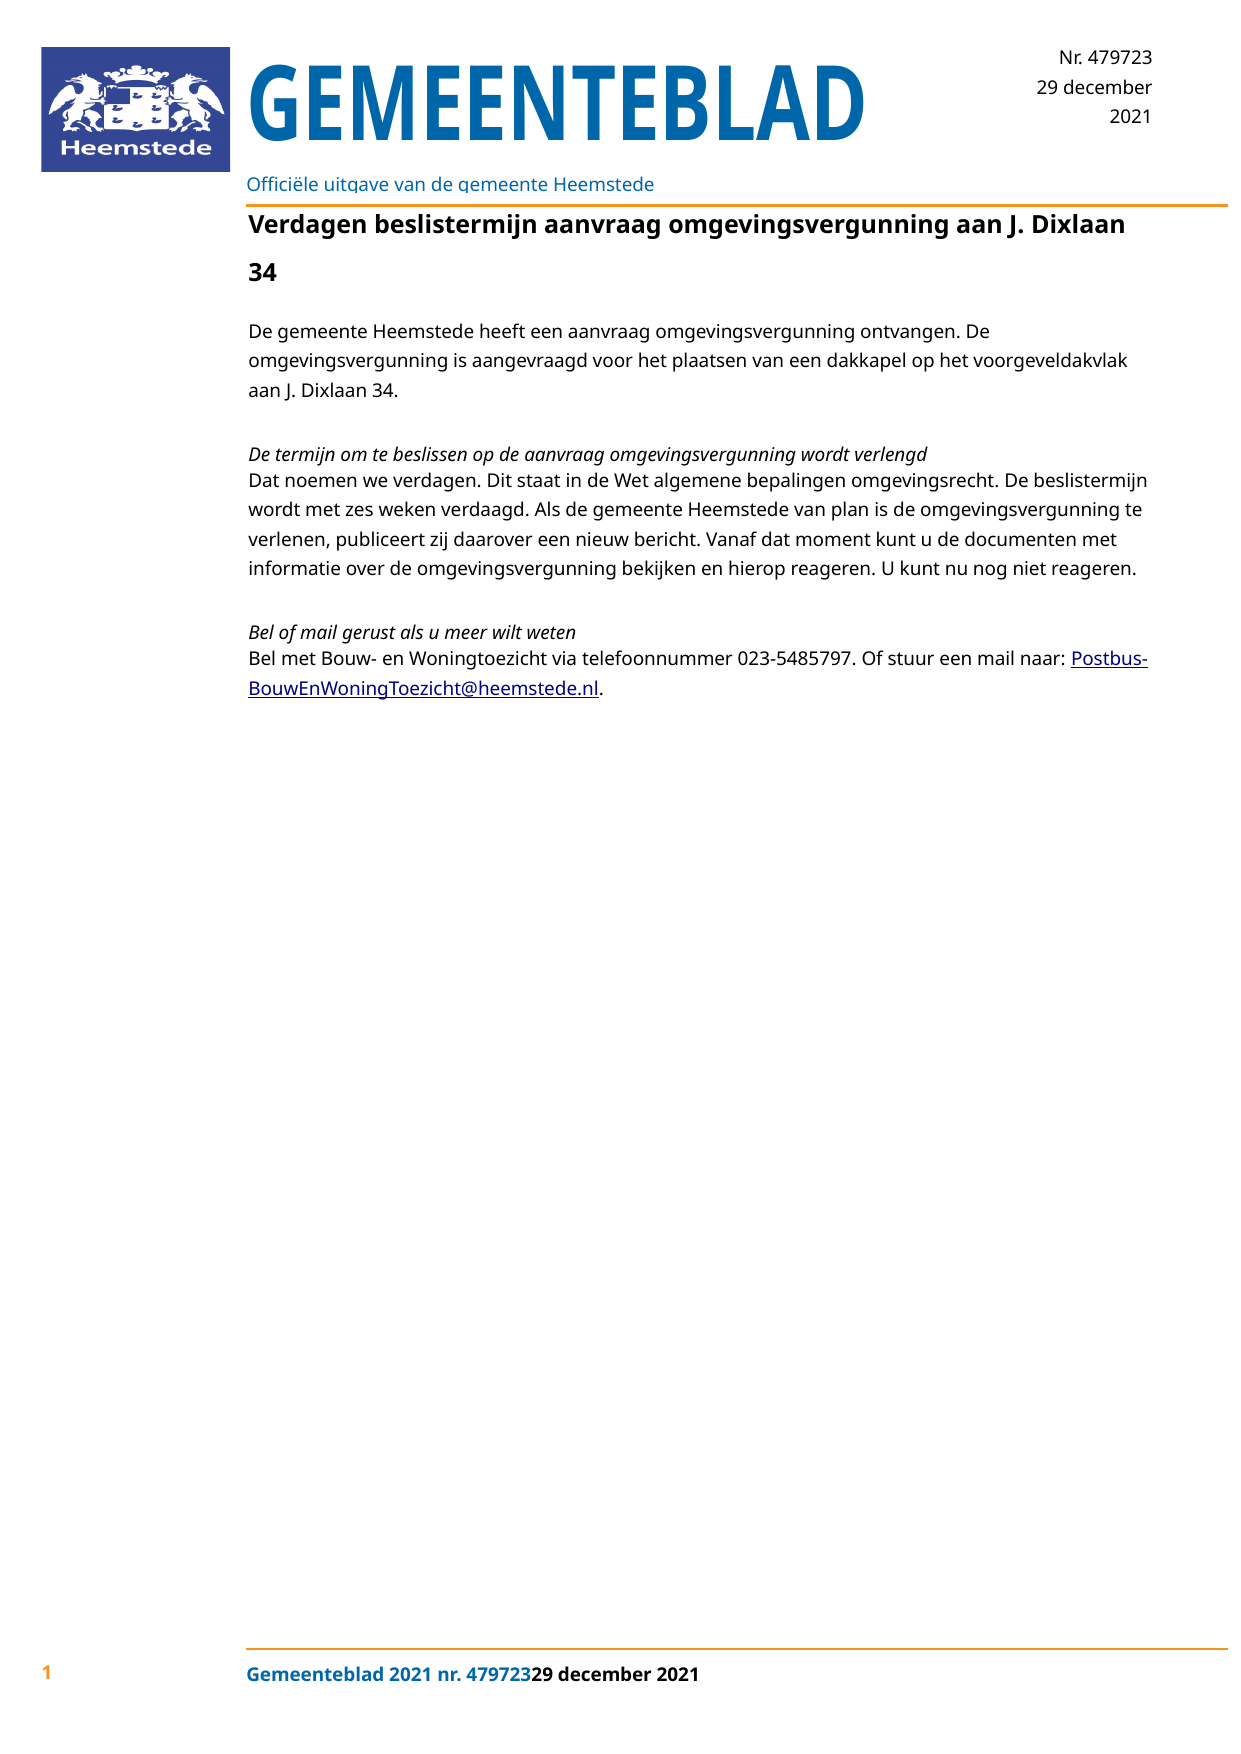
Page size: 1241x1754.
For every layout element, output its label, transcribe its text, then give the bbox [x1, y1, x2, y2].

text Dat noemen we verdagen. Dit staat in de Wet algemene bepalingen omgevingsrecht. De beslistermijn wordt met zes weken verdaagd. Als de gemeente Heemstede van plan is de omgevingsvergunning te verlenen, publiceert zij daarover een nieuw bericht. Vanaf dat moment kunt u de documenten met informatie over de omgevingsvergunning bekijken en hierop reageren. U kunt nu nog niet reageren. [248, 467, 1152, 581]
text De gemeente Heemstede heeft een aanvraag omgevingsvergunning ontvangen. De omgevingsvergunning is aangevraagd voor het plaatsen van een dakkapel op het voorgeveldakvlak aan J. Dixlaan 34. [248, 318, 1152, 403]
text Bel of mail gerust als u meer wilt weten [248, 619, 1152, 645]
text De termijn om te beslissen op de aanvraag omgevingsvergunning wordt verlengd [248, 441, 1152, 467]
text Verdagen beslistermijn aanvraag omgevingsvergunning aan J. Dixlaan 34 [248, 207, 1152, 288]
picture [41, 47, 231, 172]
text Bel met Bouw- en Woningtoezicht via telefoonnummer 023-5485797. Of stuur een mail naar: Postbus-BouwEnWoningToezicht@heemstede.nl. [248, 645, 1152, 701]
